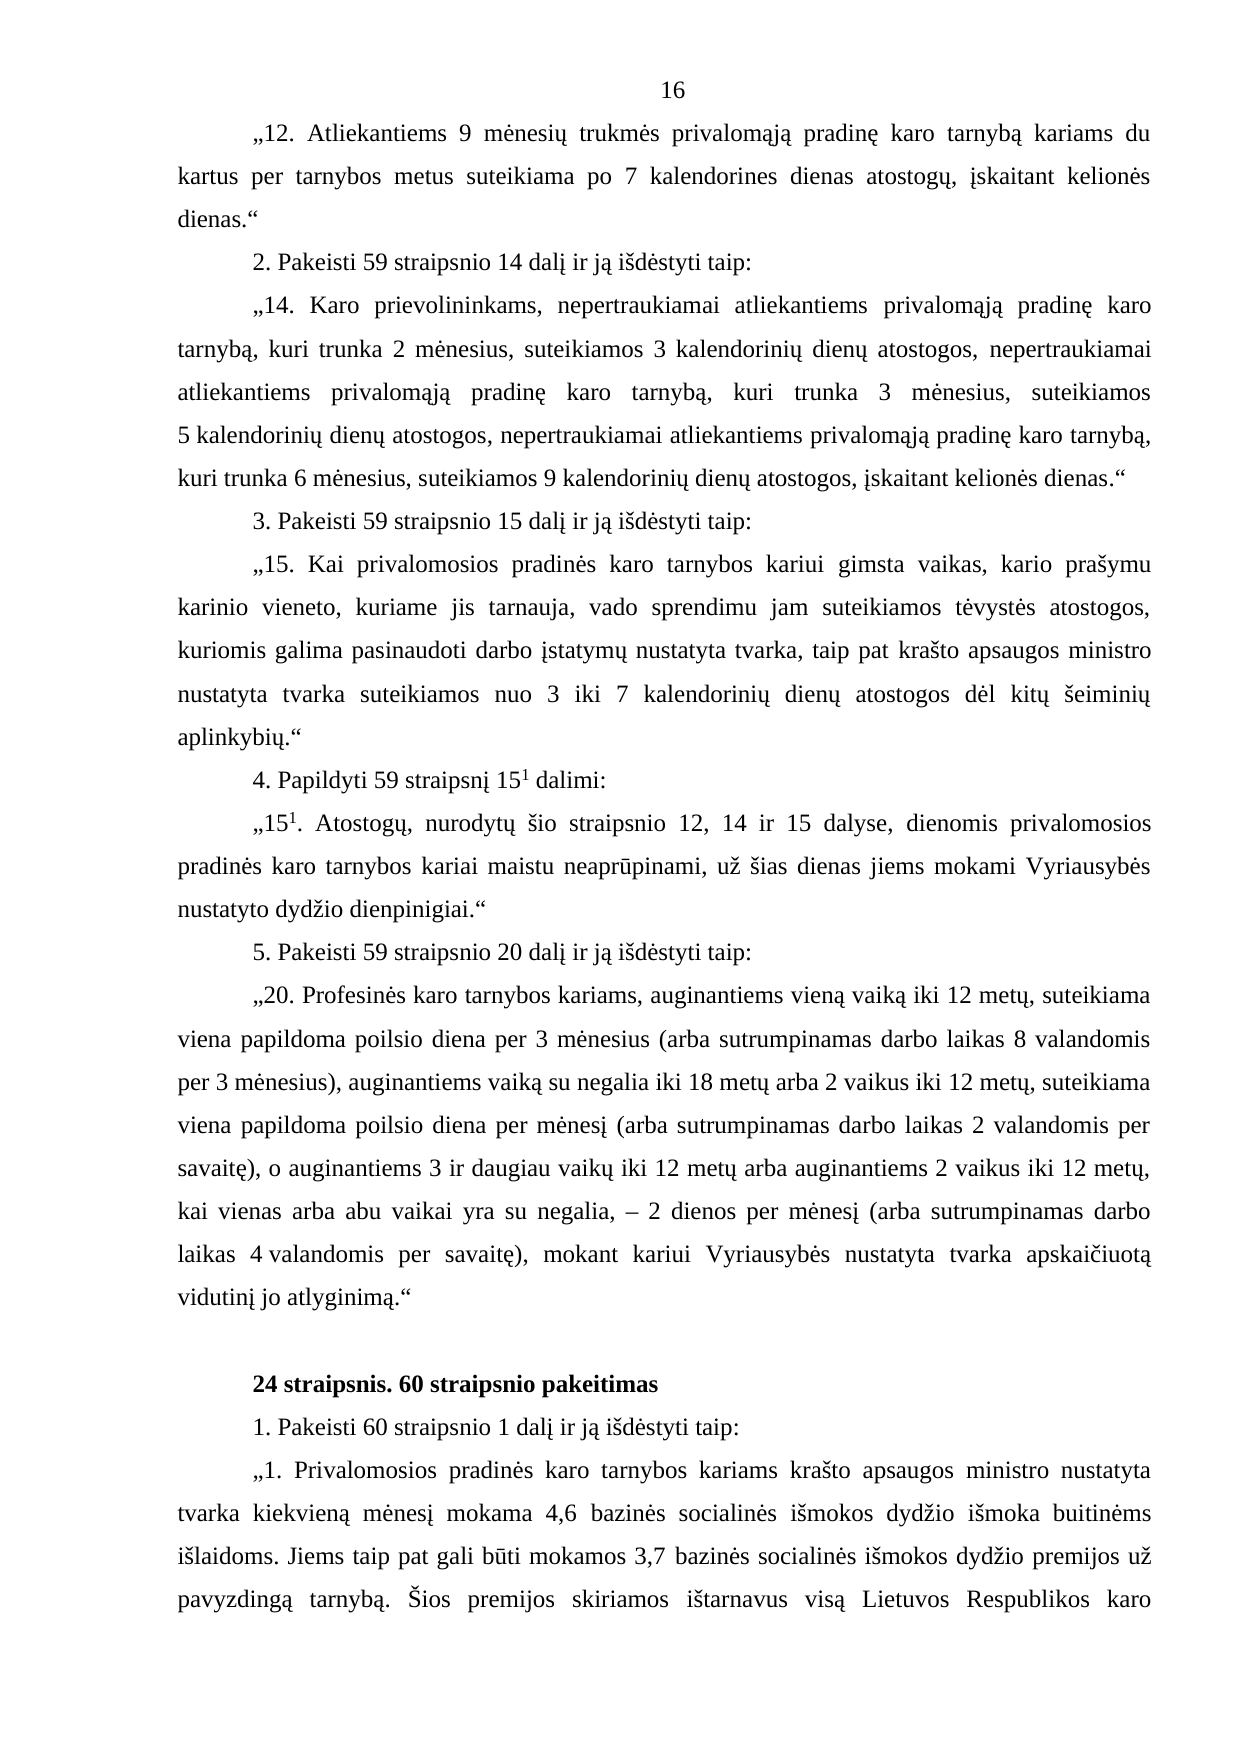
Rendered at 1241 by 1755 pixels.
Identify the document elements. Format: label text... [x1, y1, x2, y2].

text 5. Pakeisti 59 straipsnio 20 dalį ir ją išdėstyti taip: [177, 937, 1152, 966]
text „12. Atliekantiems 9 mėnesių trukmės privalomąją pradinę karo tarnybą kariams du kartus per tarnybos metus suteikiama po 7 kalendorines dienas atostogų, įskaitant kelionės dienas.“ [177, 118, 1152, 233]
text „15. Kai privalomosios pradinės karo tarnybos kariui gimsta vaikas, kario prašymu karinio vieneto, kuriame jis tarnauja, vado sprendimu jam suteikiamos tėvystės atostogos, kuriomis galima pasinaudoti darbo įstatymų nustatyta tvarka, taip pat krašto apsaugos ministro nustatyta tvarka suteikiamos nuo 3 iki 7 kalendorinių dienų atostogos dėl kitų šeiminių aplinkybių.“ [177, 549, 1152, 751]
text 4. Papildyti 59 straipsnį 151 dalimi: [177, 765, 1152, 794]
text 24 straipsnis. 60 straipsnio pakeitimas [177, 1369, 1152, 1397]
text 3. Pakeisti 59 straipsnio 15 dalį ir ją išdėstyti taip: [177, 506, 1152, 535]
text „14. Karo prievolininkams, nepertraukiamai atliekantiems privalomąją pradinę karo tarnybą, kuri trunka 2 mėnesius, suteikiamos 3 kalendorinių dienų atostogos, nepertraukiamai atliekantiems privalomąją pradinę karo tarnybą, kuri trunka 3 mėnesius, suteikiamos 5 kalendorinių dienų atostogos, nepertraukiamai atliekantiems privalomąją pradinę karo tarnybą, kuri trunka 6 mėnesius, suteikiamos 9 kalendorinių dienų atostogos, įskaitant kelionės dienas.“ [177, 291, 1152, 492]
text „151. Atostogų, nurodytų šio straipsnio 12, 14 ir 15 dalyse, dienomis privalomosios pradinės karo tarnybos kariai maistu neaprūpinami, už šias dienas jiems mokami Vyriausybės nustatyto dydžio dienpinigiai.“ [177, 808, 1152, 923]
text 1. Pakeisti 60 straipsnio 1 dalį ir ją išdėstyti taip: [177, 1412, 1152, 1441]
text „1. Privalomosios pradinės karo tarnybos kariams krašto apsaugos ministro nustatyta tvarka kiekvieną mėnesį mokama 4,6 bazinės socialinės išmokos dydžio išmoka buitinėms išlaidoms. Jiems taip pat gali būti mokamos 3,7 bazinės socialinės išmokos dydžio premijos už pavyzdingą tarnybą. Šios premijos skiriamos ištarnavus visą Lietuvos Respublikos karo [177, 1455, 1152, 1613]
text 2. Pakeisti 59 straipsnio 14 dalį ir ją išdėstyti taip: [177, 247, 1152, 276]
text „20. Profesinės karo tarnybos kariams, auginantiems vieną vaiką iki 12 metų, suteikiama viena papildoma poilsio diena per 3 mėnesius (arba sutrumpinamas darbo laikas 8 valandomis per 3 mėnesius), auginantiems vaiką su negalia iki 18 metų arba 2 vaikus iki 12 metų, suteikiama viena papildoma poilsio diena per mėnesį (arba sutrumpinamas darbo laikas 2 valandomis per savaitę), o auginantiems 3 ir daugiau vaikų iki 12 metų arba auginantiems 2 vaikus iki 12 metų, kai vienas arba abu vaikai yra su negalia, – 2 dienos per mėnesį (arba sutrumpinamas darbo laikas 4 valandomis per savaitę), mokant kariui Vyriausybės nustatyta tvarka apskaičiuotą vidutinį jo atlyginimą.“ [177, 981, 1152, 1311]
